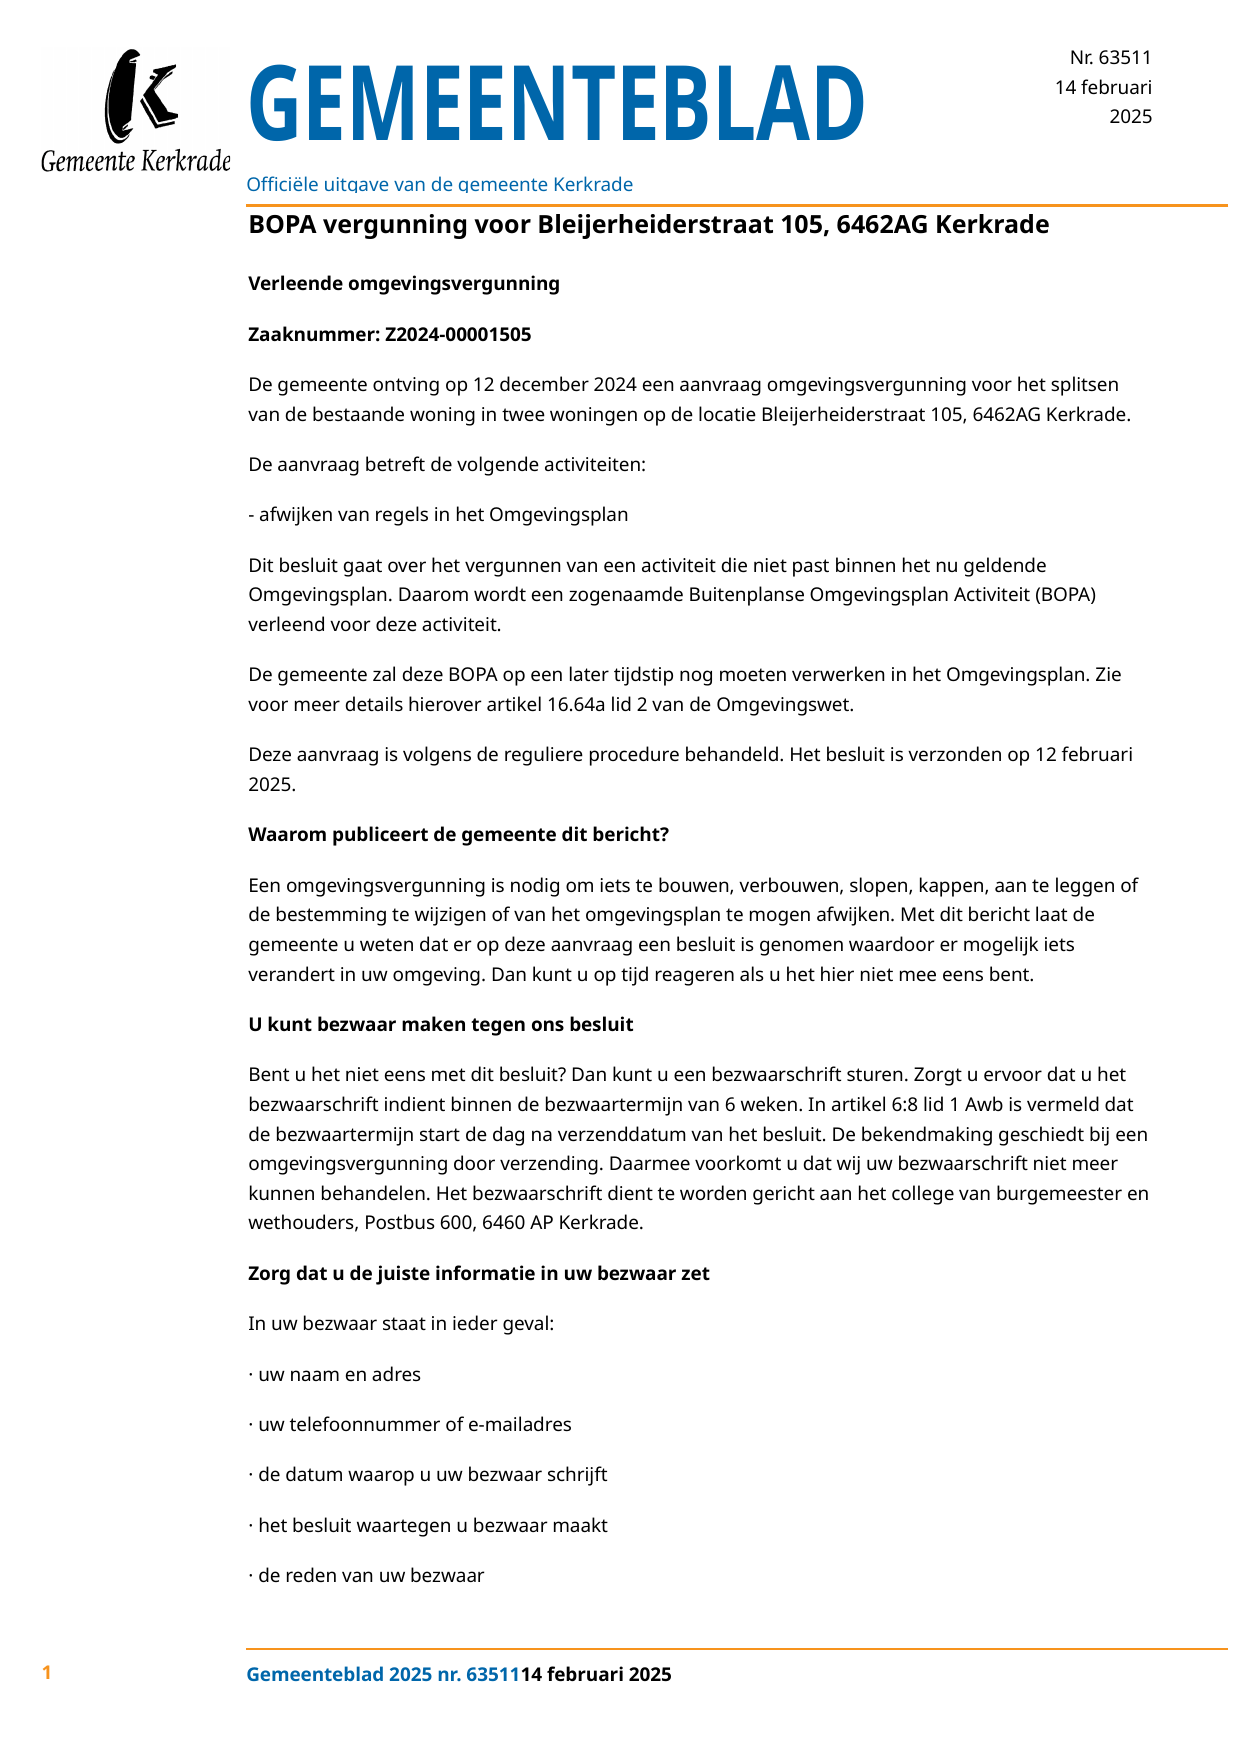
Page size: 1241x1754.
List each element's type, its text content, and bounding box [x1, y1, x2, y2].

text Een omgevingsvergunning is nodig om iets te bouwen, verbouwen, slopen, kappen, aan te leggen of de bestemming te wijzigen of van het omgevingsplan te mogen afwijken. Met dit bericht laat de gemeente u weten dat er op deze aanvraag een besluit is genomen waardoor er mogelijk iets verandert in uw omgeving. Dan kunt u op tijd reageren als u het hier niet mee eens bent. [248, 872, 1152, 986]
text · het besluit waartegen u bezwaar maakt [248, 1512, 1152, 1538]
text · de reden van uw bezwaar [248, 1562, 1152, 1588]
text BOPA vergunning voor Bleijerheiderstraat 105, 6462AG Kerkrade [248, 207, 1152, 241]
picture [41, 47, 231, 172]
text De gemeente zal deze BOPA op een later tijdstip nog moeten verwerken in het Omgevingsplan. Zie voor meer details hierover artikel 16.64a lid 2 van de Omgevingswet. [248, 662, 1152, 717]
text De gemeente ontving op 12 december 2024 een aanvraag omgevingsvergunning voor het splitsen van de bestaande woning in twee woningen op de locatie Bleijerheiderstraat 105, 6462AG Kerkrade. [248, 371, 1152, 426]
text · uw telefoonnummer of e-mailadres [248, 1411, 1152, 1437]
text Zaaknummer: Z2024-00001505 [248, 321, 1152, 346]
text - afwijken van regels in het Omgevingsplan [248, 502, 1152, 527]
text In uw bezwaar staat in ieder geval: [248, 1310, 1152, 1336]
text De aanvraag betreft de volgende activiteiten: [248, 451, 1152, 477]
text · uw naam en adres [248, 1361, 1152, 1386]
text Zorg dat u de juiste informatie in uw bezwaar zet [248, 1260, 1152, 1286]
text Dit besluit gaat over het vergunnen van een activiteit die niet past binnen het nu geldende Omgevingsplan. Daarom wordt een zogenaamde Buitenplanse Omgevingsplan Activiteit (BOPA) verleend voor deze activiteit. [248, 552, 1152, 637]
text Verleende omgevingsvergunning [248, 270, 1152, 296]
text Waarom publiceert de gemeente dit bericht? [248, 822, 1152, 847]
text U kunt bezwaar maken tegen ons besluit [248, 1011, 1152, 1037]
text · de datum waarop u uw bezwaar schrijft [248, 1462, 1152, 1487]
text Deze aanvraag is volgens de reguliere procedure behandeld. Het besluit is verzonden op 12 februari 2025. [248, 742, 1152, 797]
text Bent u het niet eens met dit besluit? Dan kunt u een bezwaarschrift sturen. Zorgt u ervoor dat u het bezwaarschrift indient binnen de bezwaartermijn van 6 weken. In artikel 6:8 lid 1 Awb is vermeld dat de bezwaartermijn start de dag na verzenddatum van het besluit. De bekendmaking geschiedt bij een omgevingsvergunning door verzending. Daarmee voorkomt u dat wij uw bezwaarschrift niet meer kunnen behandelen. Het bezwaarschrift dient te worden gericht aan het college van burgemeester en wethouders, Postbus 600, 6460 AP Kerkrade. [248, 1062, 1152, 1235]
